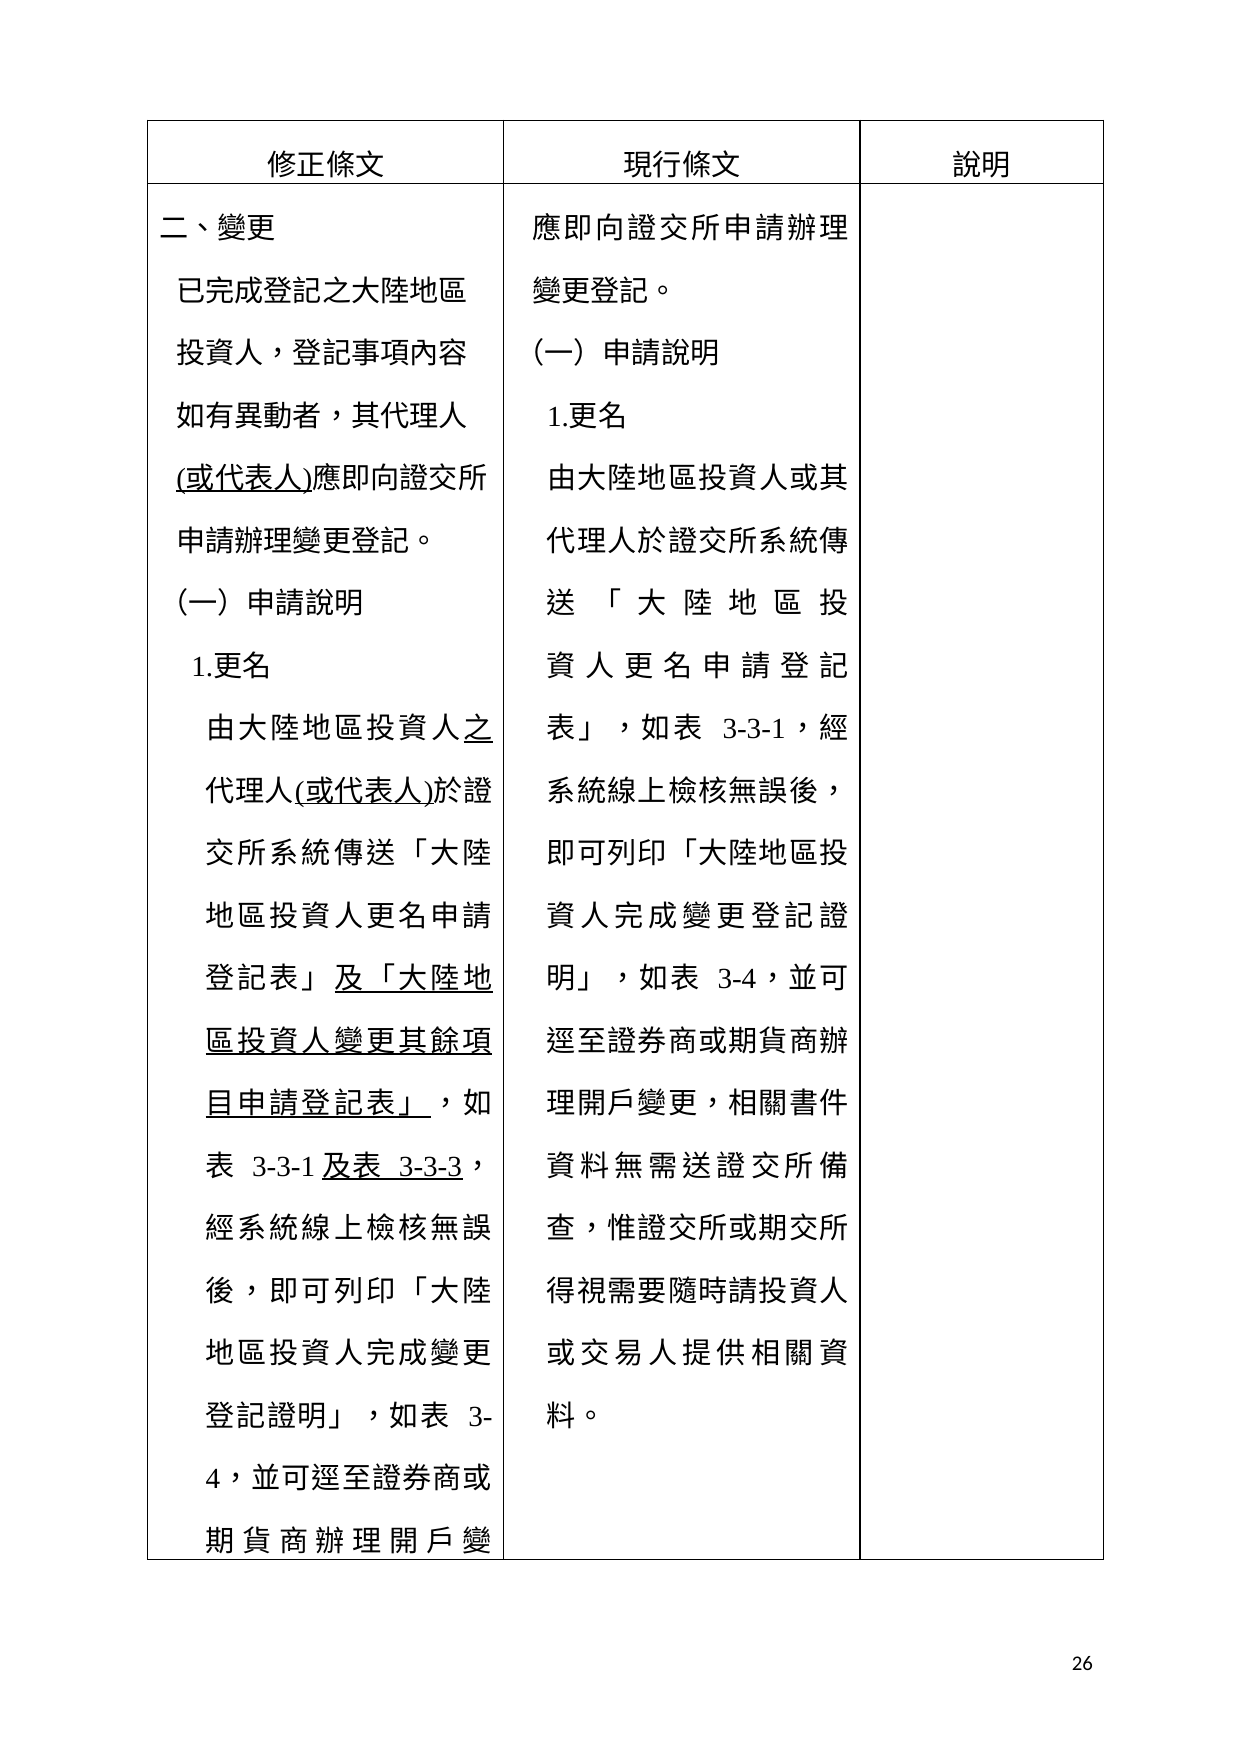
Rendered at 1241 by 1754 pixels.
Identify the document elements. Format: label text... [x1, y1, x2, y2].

table_cell 依據金融監督管理委員會107年12月27日金管證發字第1070121068號令，將子公司修正為從屬公司，爰修正一(三)2.2.2及2.3.2。 配合「公司法」修正第二百三十五條、第二百三十五條之一，修正一(三)2.3.2有關公司法相關條次。 依據金融監督管理委員會99年1月13日金管證券字第0980067784號令，外國發行人得依法核給有價證券與大陸地區員工，股票已在本公司上市或於證券商營業處所買賣之公司得買回其股份轉讓予員工，爰修正一(三)2.3.4 (1)。 依據本公司106年9月29日台證交字第1060017938號函具上市(櫃)或第一上市(櫃)公司內部人身分之大陸籍員工得以大陸籍股東之資格條件申請辦理登記，爰增修一(三) 2.3.4(3)。 為強化檢視境外華僑及外國人與大陸地區投資人辦理變更登記後是否仍符合資格條件，配合修正二（一）。 為求用語一致性及符合實務需要，酌修文字。 [861, 184, 1103, 1559]
table_header 修正條文 [148, 121, 503, 183]
table_cell 應即向證交所申請辦理變更登記。 （一）申請說明 1.更名 由大陸地區投資人或其代理人於證交所系統傳送「大陸地區投 資人更名申請登記表」，如表 3-3-1，經系統線上檢核無誤後，即可列印「大陸地區投資人完成變更登記證明」，如表 3-4，並可逕至證券商或期貨商辦理開戶變更，相關書件資料無需送證交所備查，惟證交所或期交所得視需要隨時請投資人或交易人提供相關資料。 [504, 184, 859, 1559]
table_cell 二、變更 已完成登記之大陸地區投資人，登記事項內容如有異動者，其代理人(或代表人)應即向證交所申請辦理變更登記。 （一）申請說明 1.更名 由大陸地區投資人之代理人(或代表人)於證交所系統傳送「大陸地區投資人更名申請登記表」及「大陸地區投資人變更其餘項目申請登記表」，如表 3-3-1及表 3-3-3，經系統線上檢核無誤後，即可列印「大陸地區投資人完成變更登記證明」，如表 3-4，並可逕至證券商或期貨商辦理開戶變 [148, 184, 503, 1559]
table_header 說明 [861, 121, 1103, 183]
table_header 現行條文 [504, 121, 859, 183]
